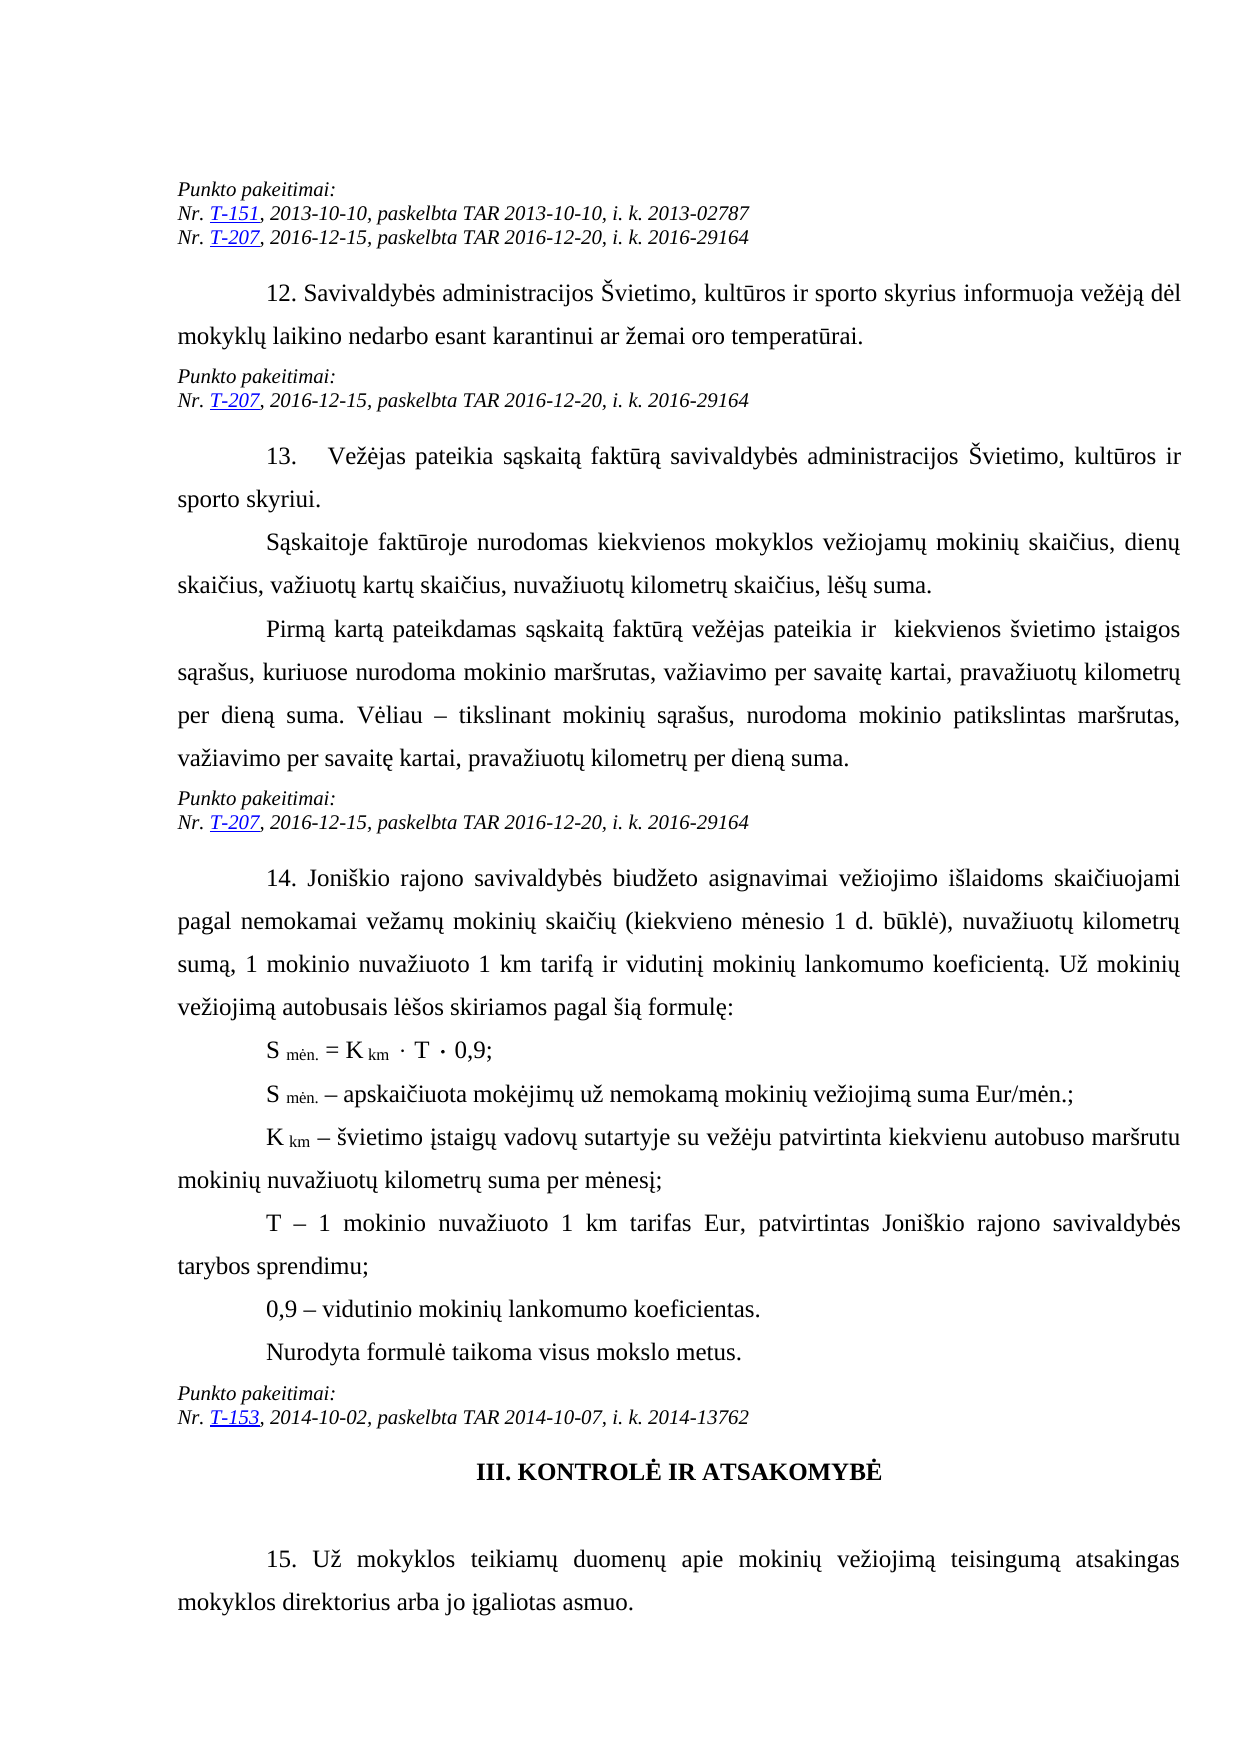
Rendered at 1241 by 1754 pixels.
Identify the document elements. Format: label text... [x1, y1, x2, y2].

text 0,9 – vidutinio mokinių lankomumo koeficientas. [177, 1294, 1181, 1323]
text Punkto pakeitimai: [177, 786, 1181, 810]
text Sąskaitoje faktūroje nurodomas kiekvienos mokyklos vežiojamų mokinių skaičius, dienų skaičius, važiuotų kartų skaičius, nuvažiuotų kilometrų skaičius, lėšų suma. [177, 527, 1181, 599]
text Punkto pakeitimai: [177, 364, 1181, 388]
text 14. Joniškio rajono savivaldybės biudžeto asignavimai vežiojimo išlaidoms skaičiuojami pagal nemokamai vežamų mokinių skaičių (kiekvieno mėnesio 1 d. būklė), nuvažiuotų kilometrų sumą, 1 mokinio nuvažiuoto 1 km tarifą ir vidutinį mokinių lankomumo koeficientą. Už mokinių vežiojimą autobusais lėšos skiriamos pagal šią formulę: [177, 863, 1181, 1021]
text Punkto pakeitimai: [177, 177, 1181, 201]
text Nurodyta formulė taikoma visus mokslo metus. [177, 1337, 1181, 1366]
text Nr. T-207, 2016-12-15, paskelbta TAR 2016-12-20, i. k. 2016-29164 [177, 388, 1181, 412]
text S mėn. = K km  T  0,9; [177, 1036, 1181, 1064]
text Nr. T-153, 2014-10-02, paskelbta TAR 2014-10-07, i. k. 2014-13762 [177, 1405, 1181, 1429]
text Nr. T-207, 2016-12-15, paskelbta TAR 2016-12-20, i. k. 2016-29164 [177, 810, 1181, 834]
text 13. Vežėjas pateikia sąskaitą faktūrą savivaldybės administracijos Švietimo, kultūros ir sporto skyriui. [177, 441, 1181, 513]
text Nr. T-151, 2013-10-10, paskelbta TAR 2013-10-10, i. k. 2013-02787 [177, 201, 1181, 225]
text Punkto pakeitimai: [177, 1381, 1181, 1405]
text Pirmą kartą pateikdamas sąskaitą faktūrą vežėjas pateikia ir kiekvienos švietimo įstaigos sąrašus, kuriuose nurodoma mokinio maršrutas, važiavimo per savaitę kartai, pravažiuotų kilometrų per dieną suma. Vėliau – tikslinant mokinių sąrašus, nurodoma mokinio patikslintas maršrutas, važiavimo per savaitę kartai, pravažiuotų kilometrų per dieną suma. [177, 614, 1181, 772]
text S mėn. – apskaičiuota mokėjimų už nemokamą mokinių vežiojimą suma Eur/mėn.; [177, 1079, 1181, 1107]
text 15. Už mokyklos teikiamų duomenų apie mokinių vežiojimą teisingumą atsakingas mokyklos direktorius arba jo įgaliotas asmuo. [177, 1544, 1181, 1616]
text Nr. T-207, 2016-12-15, paskelbta TAR 2016-12-20, i. k. 2016-29164 [177, 225, 1181, 249]
subtitle III. KONTROLĖ IR ATSAKOMYBĖ [177, 1457, 1181, 1486]
text 12. Savivaldybės administracijos Švietimo, kultūros ir sporto skyrius informuoja vežėją dėl mokyklų laikino nedarbo esant karantinui ar žemai oro temperatūrai. [177, 278, 1181, 350]
text K km – švietimo įstaigų vadovų sutartyje su vežėju patvirtinta kiekvienu autobuso maršrutu mokinių nuvažiuotų kilometrų suma per mėnesį; [177, 1122, 1181, 1194]
text T – 1 mokinio nuvažiuoto 1 km tarifas Eur, patvirtintas Joniškio rajono savivaldybės tarybos sprendimu; [177, 1208, 1181, 1280]
